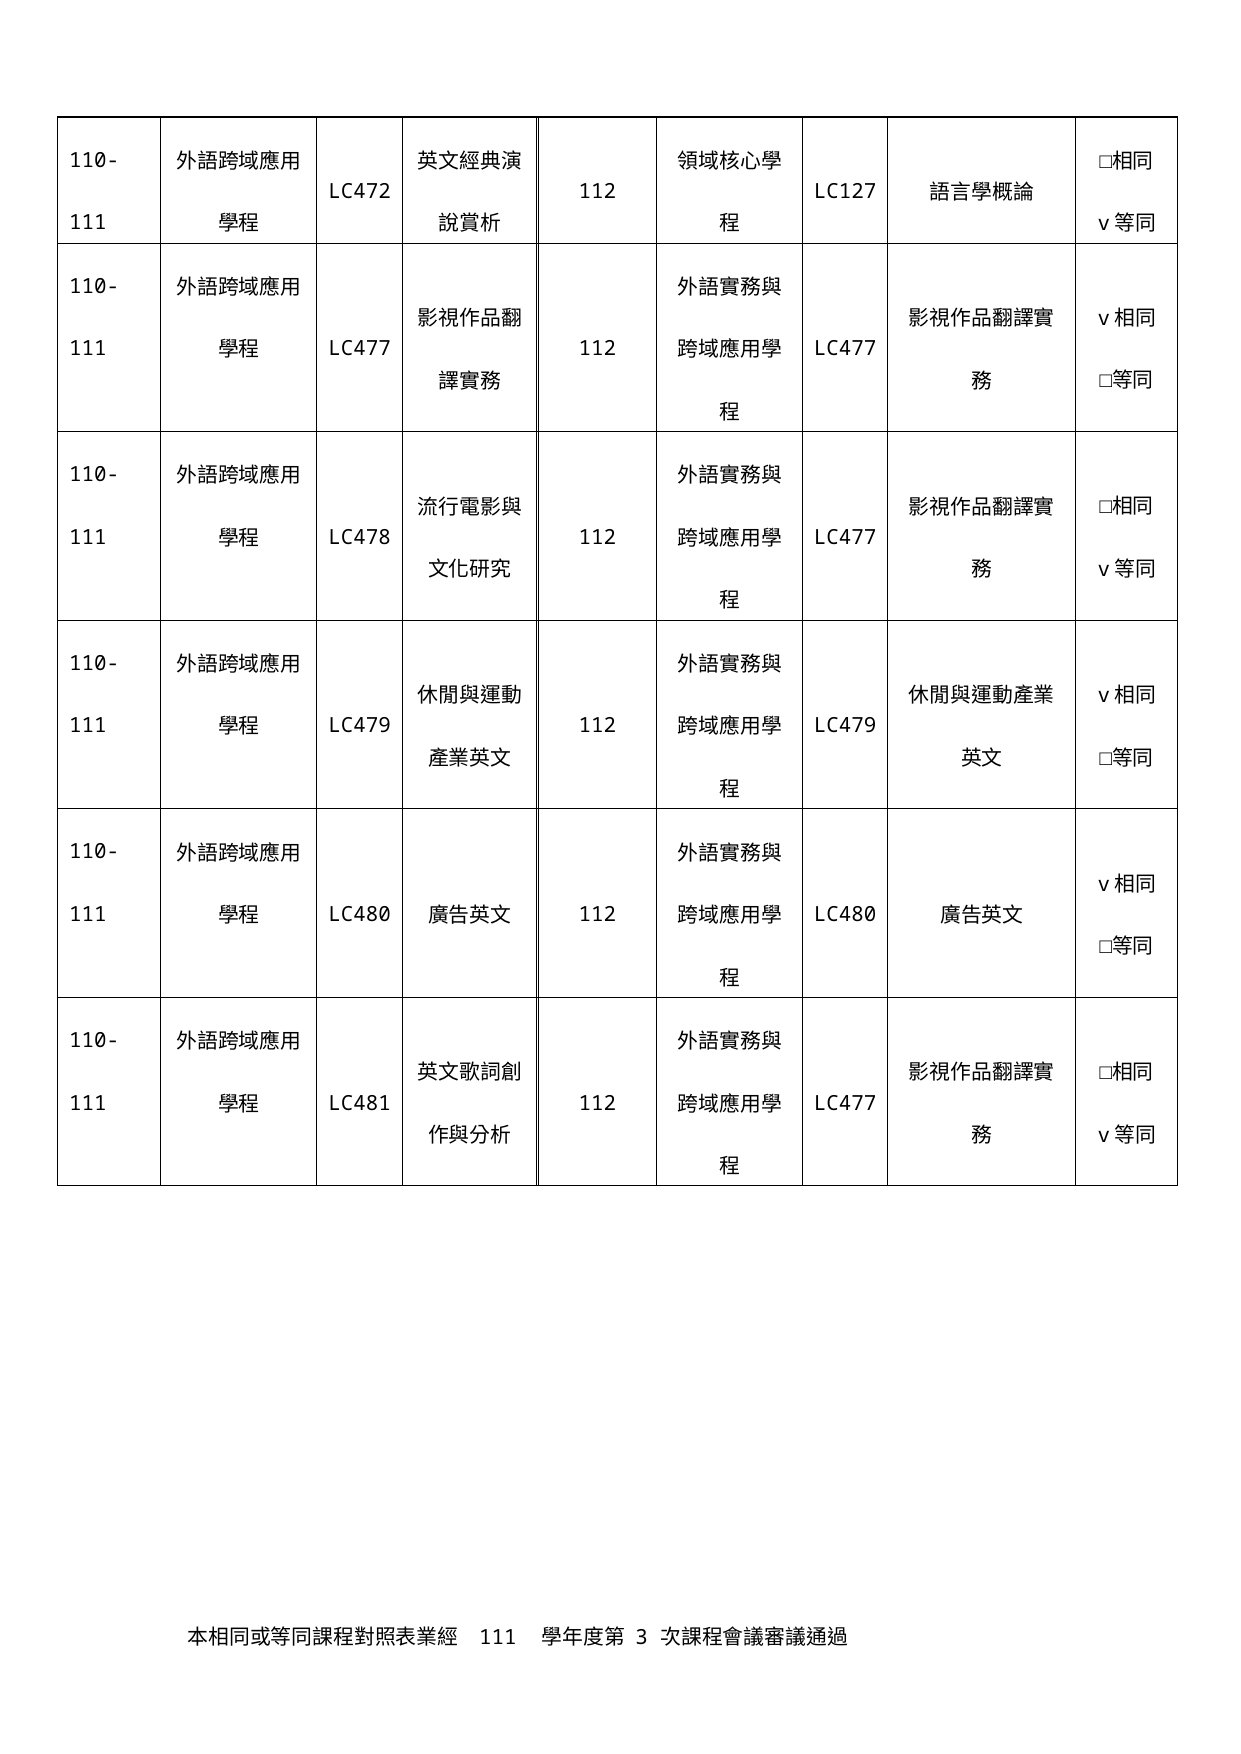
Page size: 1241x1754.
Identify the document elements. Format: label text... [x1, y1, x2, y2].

table_cell 外語跨域應用學程 [161, 998, 316, 1185]
table_cell 外語跨域應用學程 [161, 118, 316, 242]
table_cell [1178, 808, 1182, 997]
table_cell LC479 [317, 621, 402, 808]
table_cell [1178, 620, 1182, 808]
table_cell LC472 [317, 118, 402, 242]
table_cell 110-111 [58, 998, 160, 1185]
table_cell LC477 [803, 998, 887, 1185]
table_cell 112 [539, 998, 656, 1185]
table_cell [1178, 431, 1182, 619]
table_cell LC127 [803, 118, 887, 242]
table_cell [1178, 997, 1182, 1185]
table_cell 休閒與運動產業 英文 [888, 621, 1075, 808]
table_cell 112 [539, 432, 656, 619]
table_cell 110-111 [58, 244, 160, 431]
table_cell 外語跨域應用學程 [161, 432, 316, 619]
table_cell LC477 [317, 244, 402, 431]
table_cell 110-111 [58, 118, 160, 242]
table_cell 語言學概論 [888, 118, 1075, 242]
table_cell LC479 [803, 621, 887, 808]
table_cell □相同 v等同 [1076, 118, 1177, 242]
table_cell □相同 v等同 [1076, 432, 1177, 619]
table_cell 110-111 [58, 809, 160, 997]
table_cell 影視作品翻譯實務 [888, 998, 1075, 1185]
table_cell LC477 [803, 432, 887, 619]
table_cell 影視作品翻譯實務 [888, 432, 1075, 619]
table_cell 112 [539, 621, 656, 808]
table_cell 英文經典演說賞析 [403, 118, 536, 242]
table_cell 廣告英文 [403, 809, 536, 997]
table_cell 流行電影與文化研究 [403, 432, 536, 619]
table_cell v相同 □等同 [1076, 244, 1177, 431]
table_cell 110-111 [58, 432, 160, 619]
table_cell 外語實務與跨域應用學程 [657, 998, 802, 1185]
table_cell 112 [539, 118, 656, 242]
table_cell 影視作品翻譯實務 [888, 244, 1075, 431]
table_cell □相同 v等同 [1076, 998, 1177, 1185]
table_cell LC480 [803, 809, 887, 997]
table_cell 外語跨域應用學程 [161, 809, 316, 997]
table_cell [1178, 116, 1182, 242]
table_cell LC477 [803, 244, 887, 431]
table_cell LC478 [317, 432, 402, 619]
table_cell 外語實務與跨域應用學程 [657, 621, 802, 808]
table_cell v相同 □等同 [1076, 809, 1177, 997]
table_cell 112 [539, 244, 656, 431]
table_cell v相同 □等同 [1076, 621, 1177, 808]
table_cell 廣告英文 [888, 809, 1075, 997]
table_cell 休閒與運動產業英文 [403, 621, 536, 808]
table_cell LC480 [317, 809, 402, 997]
table_cell 影視作品翻譯實務 [403, 244, 536, 431]
table_cell 外語實務與跨域應用學程 [657, 809, 802, 997]
table_cell 外語跨域應用學程 [161, 244, 316, 431]
table_cell 110-111 [58, 621, 160, 808]
table_cell [1178, 243, 1182, 431]
table_cell 外語跨域應用學程 [161, 621, 316, 808]
table_cell LC481 [317, 998, 402, 1185]
table_cell 英文歌詞創作與分析 [403, 998, 536, 1185]
table_cell 領域核心學程 [657, 118, 802, 242]
table_cell 112 [539, 809, 656, 997]
table_cell 外語實務與跨域應用學程 [657, 244, 802, 431]
table_cell 外語實務與跨域應用學程 [657, 432, 802, 619]
